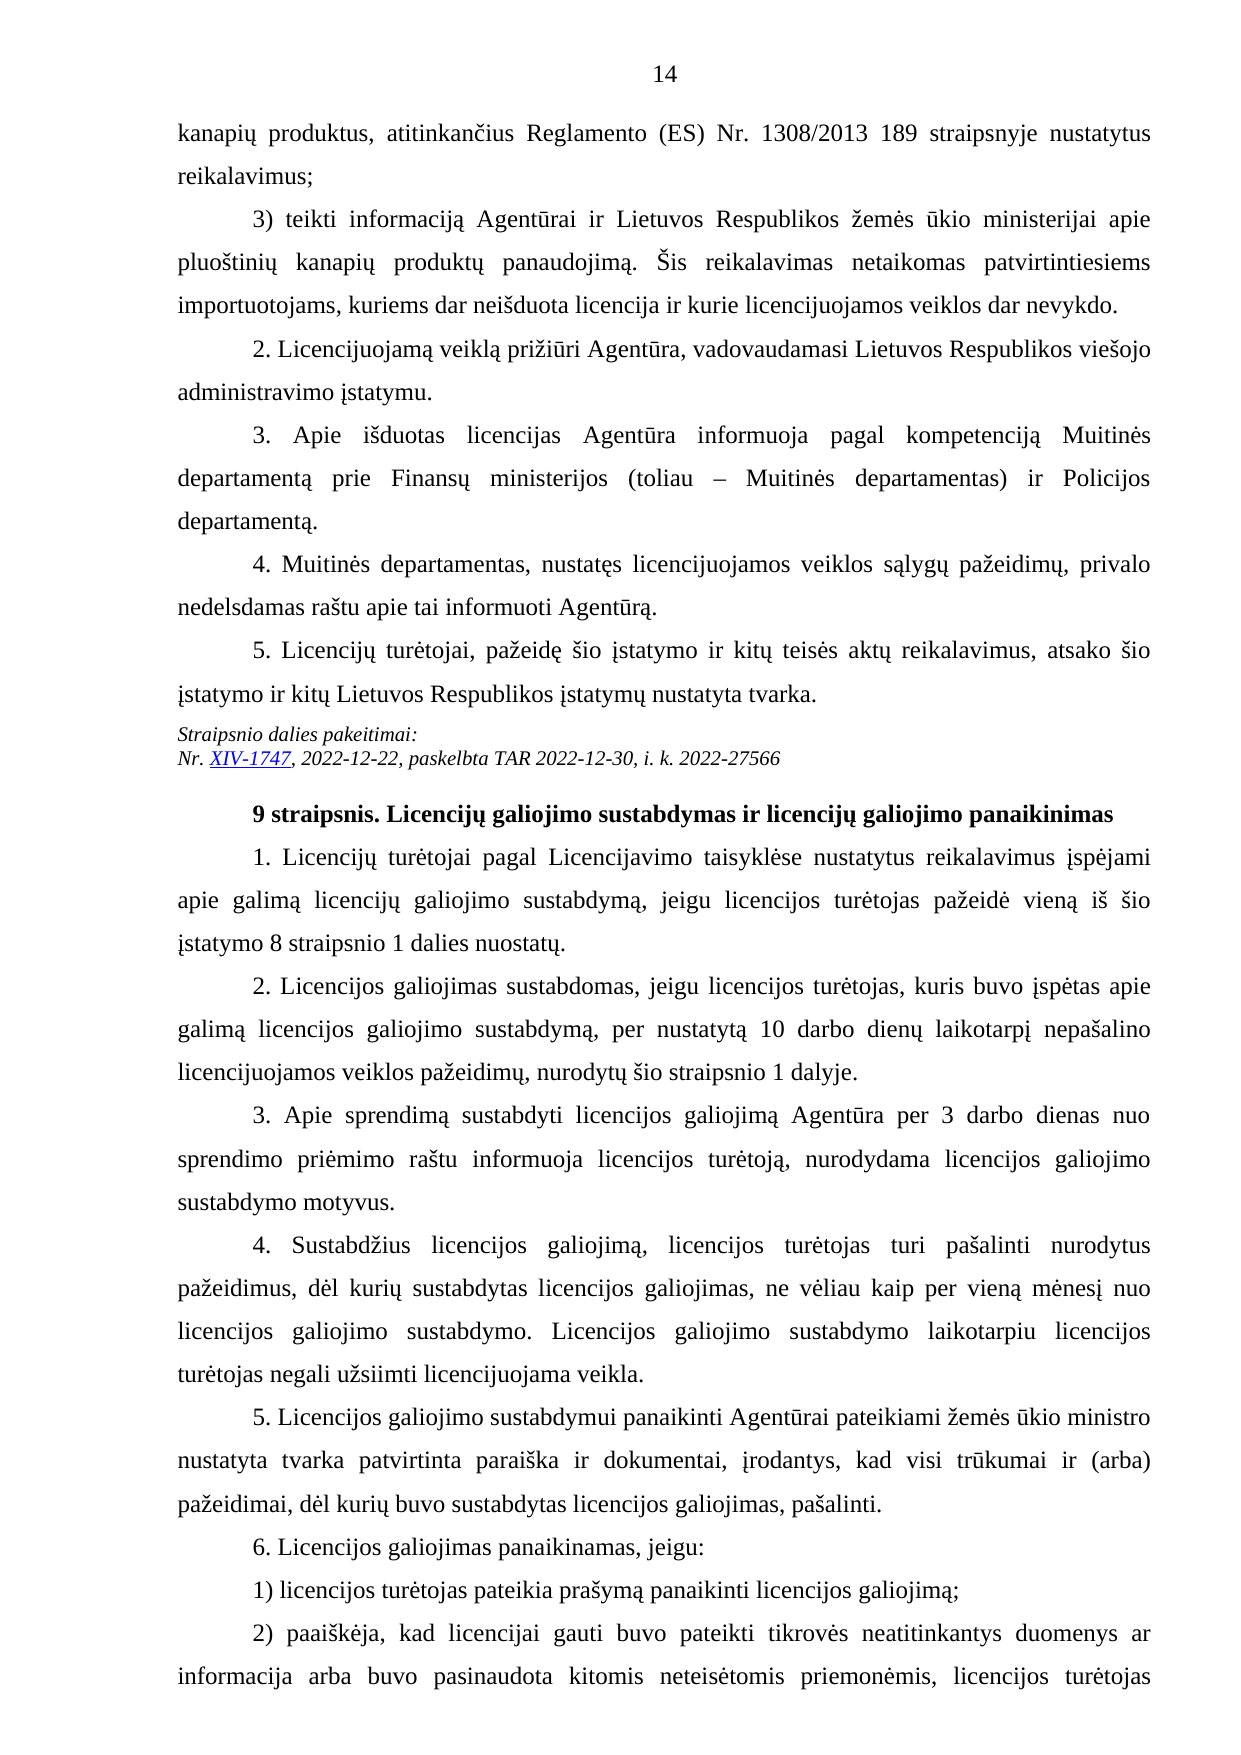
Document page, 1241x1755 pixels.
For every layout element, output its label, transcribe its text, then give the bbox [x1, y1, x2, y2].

text 2. Licencijos galiojimas sustabdomas, jeigu licencijos turėtojas, kuris buvo įspėtas apie galimą licencijos galiojimo sustabdymą, per nustatytą 10 darbo dienų laikotarpį nepašalino licencijuojamos veiklos pažeidimų, nurodytų šio straipsnio 1 dalyje. [177, 971, 1152, 1086]
text 9 straipsnis. Licencijų galiojimo sustabdymas ir licencijų galiojimo panaikinimas [177, 799, 1152, 827]
text 1) licencijos turėtojas pateikia prašymą panaikinti licencijos galiojimą; [177, 1575, 1152, 1604]
text 5. Licencijos galiojimo sustabdymui panaikinti Agentūrai pateikiami žemės ūkio ministro nustatyta tvarka patvirtinta paraiška ir dokumentai, įrodantys, kad visi trūkumai ir (arba) pažeidimai, dėl kurių buvo sustabdytas licencijos galiojimas, pašalinti. [177, 1402, 1152, 1517]
text 3. Apie išduotas licencijas Agentūra informuoja pagal kompetenciją Muitinės departamentą prie Finansų ministerijos (toliau – Muitinės departamentas) ir Policijos departamentą. [177, 420, 1152, 535]
text 2. Licencijuojamą veiklą prižiūri Agentūra, vadovaudamasi Lietuvos Respublikos viešojo administravimo įstatymu. [177, 334, 1152, 406]
text 1. Licencijų turėtojai pagal Licencijavimo taisyklėse nustatytus reikalavimus įspėjami apie galimą licencijų galiojimo sustabdymą, jeigu licencijos turėtojas pažeidė vieną iš šio įstatymo 8 straipsnio 1 dalies nuostatų. [177, 842, 1152, 957]
text 2) paaiškėja, kad licencijai gauti buvo pateikti tikrovės neatitinkantys duomenys ar informacija arba buvo pasinaudota kitomis neteisėtomis priemonėmis, licencijos turėtojas [177, 1618, 1152, 1690]
text kanapių produktus, atitinkančius Reglamento (ES) Nr. 1308/2013 189 straipsnyje nustatytus reikalavimus; [177, 118, 1152, 190]
text 4. Muitinės departamentas, nustatęs licencijuojamos veiklos sąlygų pažeidimų, privalo nedelsdamas raštu apie tai informuoti Agentūrą. [177, 549, 1152, 621]
text Straipsnio dalies pakeitimai: [177, 722, 1152, 746]
text 5. Licencijų turėtojai, pažeidę šio įstatymo ir kitų teisės aktų reikalavimus, atsako šio įstatymo ir kitų Lietuvos Respublikos įstatymų nustatyta tvarka. [177, 636, 1152, 707]
text 3) teikti informaciją Agentūrai ir Lietuvos Respublikos žemės ūkio ministerijai apie pluoštinių kanapių produktų panaudojimą. Šis reikalavimas netaikomas patvirtintiesiems importuotojams, kuriems dar neišduota licencija ir kurie licencijuojamos veiklos dar nevykdo. [177, 204, 1152, 319]
text 3. Apie sprendimą sustabdyti licencijos galiojimą Agentūra per 3 darbo dienas nuo sprendimo priėmimo raštu informuoja licencijos turėtoją, nurodydama licencijos galiojimo sustabdymo motyvus. [177, 1101, 1152, 1216]
text 6. Licencijos galiojimas panaikinamas, jeigu: [177, 1532, 1152, 1561]
text 4. Sustabdžius licencijos galiojimą, licencijos turėtojas turi pašalinti nurodytus pažeidimus, dėl kurių sustabdytas licencijos galiojimas, ne vėliau kaip per vieną mėnesį nuo licencijos galiojimo sustabdymo. Licencijos galiojimo sustabdymo laikotarpiu licencijos turėtojas negali užsiimti licencijuojama veikla. [177, 1230, 1152, 1388]
text Nr. XIV-1747, 2022-12-22, paskelbta TAR 2022-12-30, i. k. 2022-27566 [177, 746, 1152, 770]
